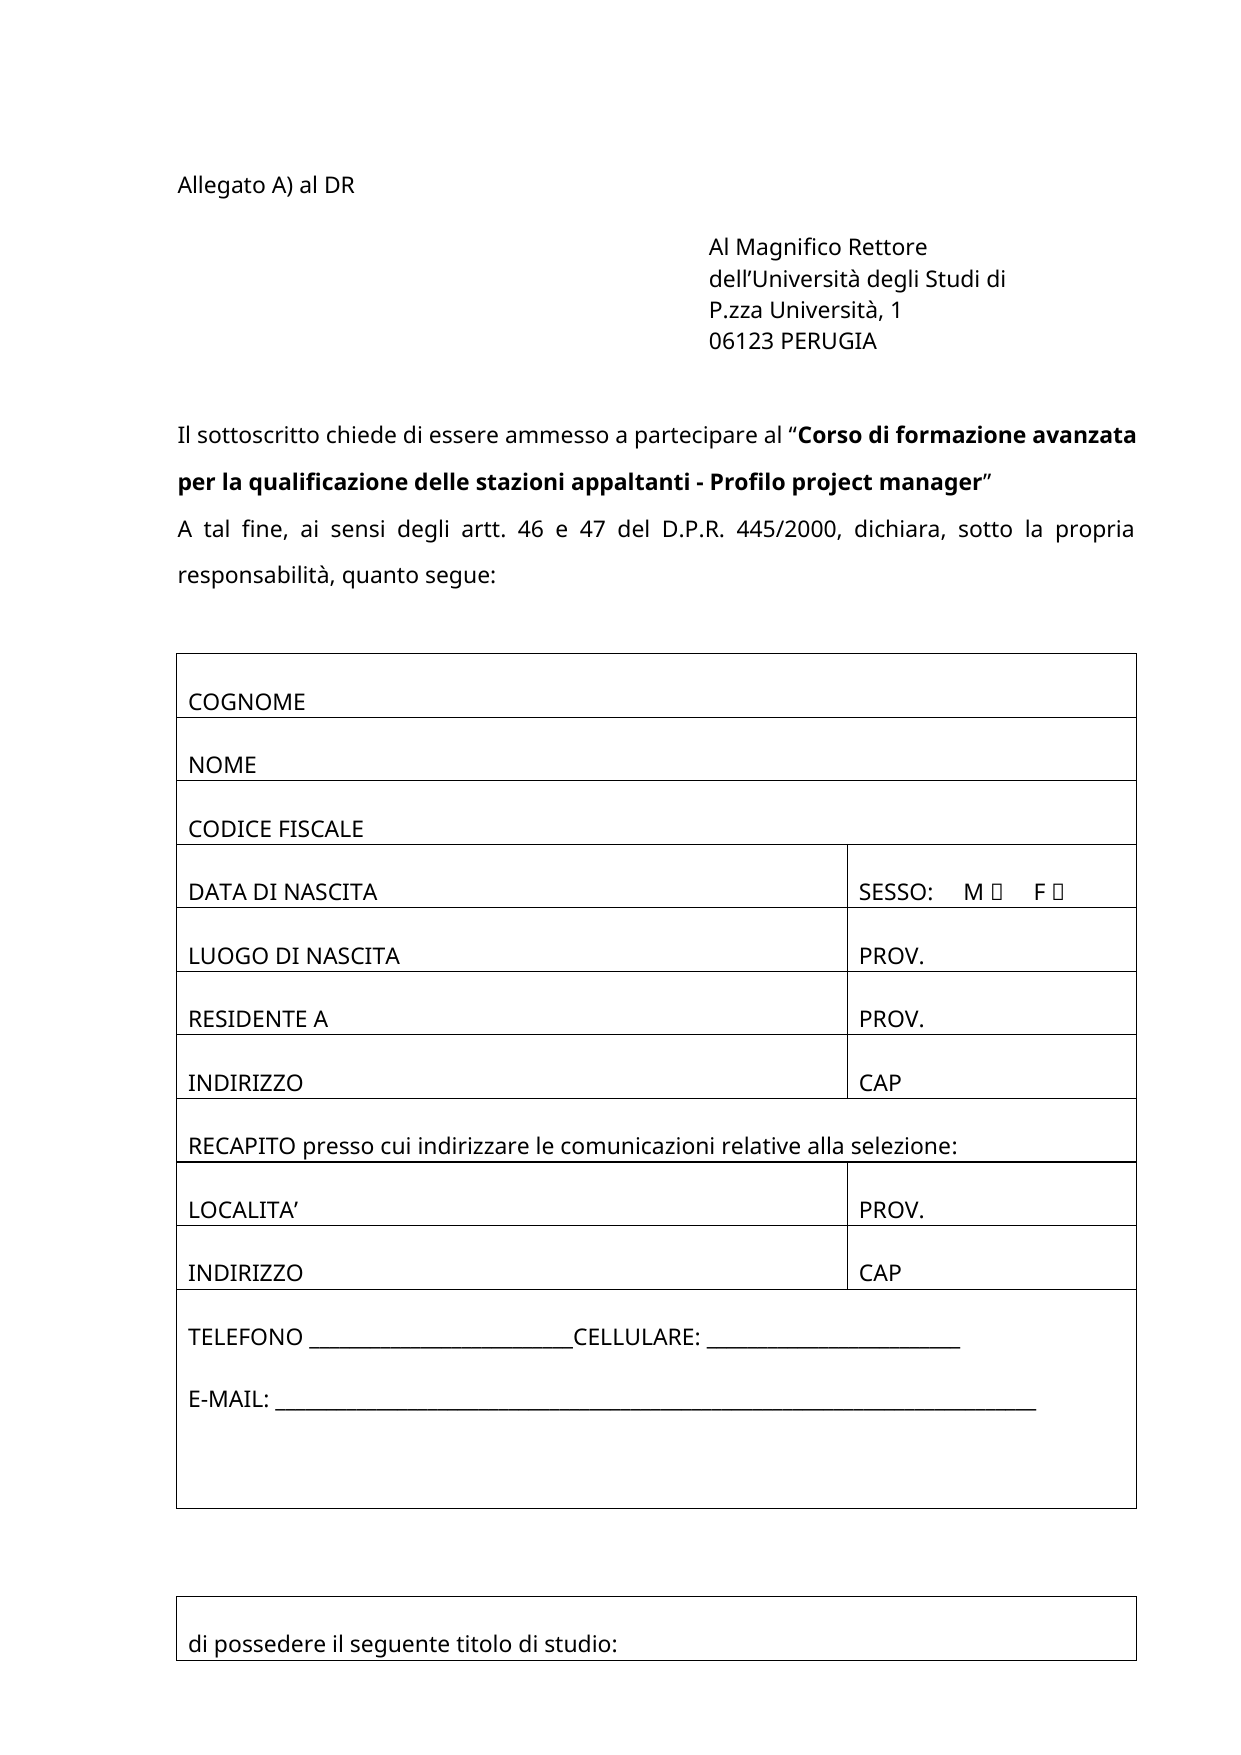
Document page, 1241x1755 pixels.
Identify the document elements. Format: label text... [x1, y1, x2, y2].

text A tal fine, ai sensi degli artt. 46 e 47 del D.P.R. 445/2000, dichiara, sotto la propria responsabilità, quanto segue: [177, 512, 1137, 591]
text Al Magnifico Rettore [177, 231, 1079, 262]
table_cell RESIDENTE A [177, 972, 847, 1034]
text P.zza Università, 1 [177, 294, 1079, 325]
table_cell PROV. [848, 972, 1136, 1034]
table_cell PROV. [848, 1163, 1136, 1225]
table_cell SESSO: M  F  [848, 845, 1136, 907]
text Il sottoscritto chiede di essere ammesso a partecipare al “Corso di formazione avanzata per la qualificazione delle stazioni appaltanti - Profilo project manager” [177, 419, 1137, 497]
table_header COGNOME [177, 654, 1136, 717]
text dell’Università degli Studi di [177, 262, 1079, 294]
table_cell CAP [848, 1035, 1136, 1098]
table_header di possedere il seguente titolo di studio: [177, 1597, 1136, 1659]
table_cell CAP [848, 1226, 1136, 1288]
table_cell INDIRIZZO [177, 1226, 847, 1288]
table_cell PROV. [848, 908, 1136, 971]
table_cell LUOGO DI NASCITA [177, 908, 847, 971]
table_cell RECAPITO presso cui indirizzare le comunicazioni relative alla selezione: [177, 1099, 1136, 1161]
table_cell TELEFONO __________________________CELLULARE: _________________________ E-MAIL: ___________________________________________________________________________ [177, 1290, 1136, 1508]
subtitle Allegato A) al DR [177, 169, 1079, 200]
text 06123 PERUGIA [177, 325, 1079, 356]
table_cell LOCALITA’ [177, 1163, 847, 1225]
table_cell NOME [177, 718, 1136, 780]
table_cell CODICE FISCALE [177, 781, 1136, 844]
table_cell INDIRIZZO [177, 1035, 847, 1098]
table_cell DATA DI NASCITA [177, 845, 847, 907]
